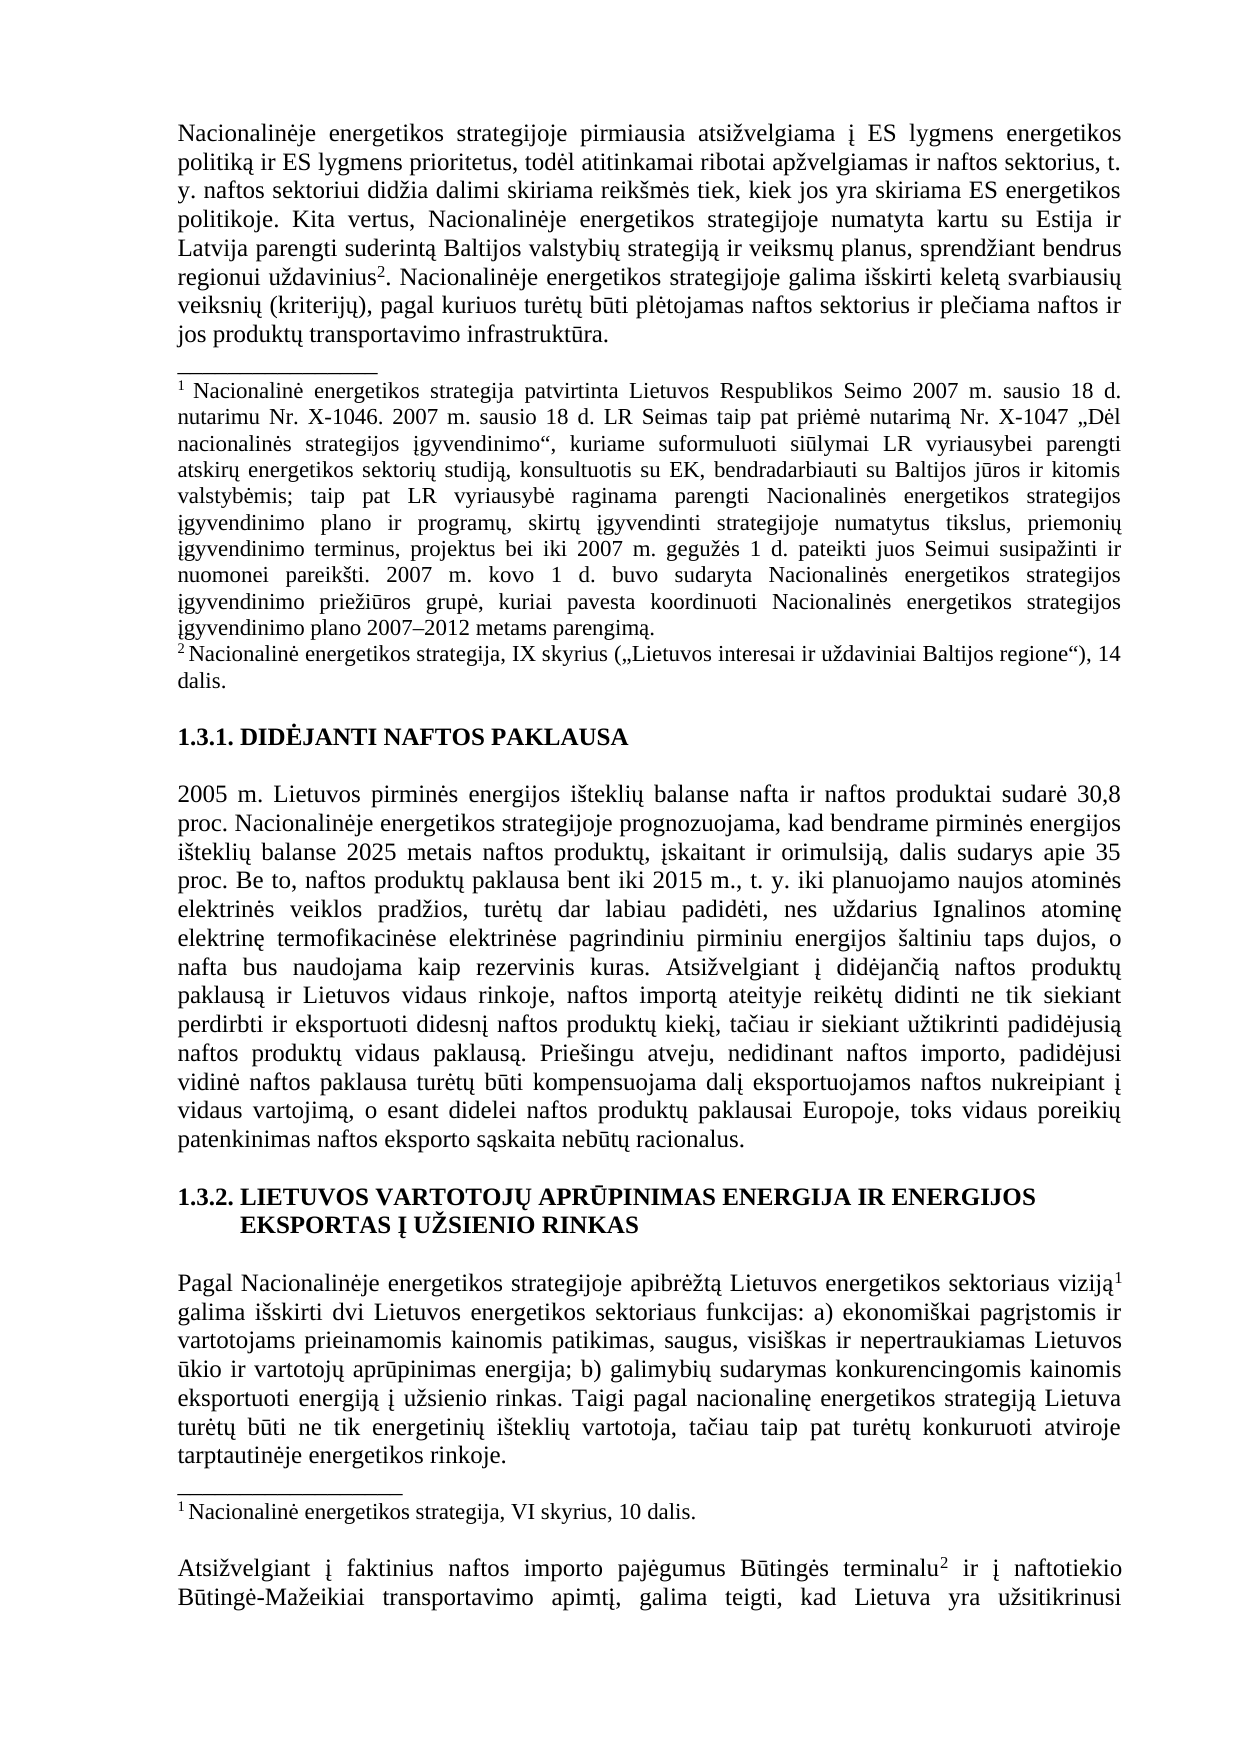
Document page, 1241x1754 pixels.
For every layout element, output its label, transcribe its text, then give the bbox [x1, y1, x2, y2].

text 1.3.2. LIETUVOS VARTOTOJŲ APRŪPINIMAS ENERGIJA IR ENERGIJOS EKSPORTAS Į UŽSIENIO RINKAS [177, 1182, 1122, 1239]
text __________________ [177, 1469, 1122, 1498]
text 1 Nacionalinė energetikos strategija, VI skyrius, 10 dalis. [177, 1498, 1122, 1524]
text 2005 m. Lietuvos pirminės energijos išteklių balanse nafta ir naftos produktai sudarė 30,8 proc. Nacionalinėje energetikos strategijoje prognozuojama, kad bendrame pirminės energijos išteklių balanse 2025 metais naftos produktų, įskaitant ir orimulsiją, dalis sudarys apie 35 proc. Be to, naftos produktų paklausa bent iki 2015 m., t. y. iki planuojamo naujos atominės elektrinės veiklos pradžios, turėtų dar labiau padidėti, nes uždarius Ignalinos atominę elektrinę termofikacinėse elektrinėse pagrindiniu pirminiu energijos šaltiniu taps dujos, o nafta bus naudojama kaip rezervinis kuras. Atsižvelgiant į didėjančią naftos produktų paklausą ir Lietuvos vidaus rinkoje, naftos importą ateityje reikėtų didinti ne tik siekiant perdirbti ir eksportuoti didesnį naftos produktų kiekį, tačiau ir siekiant užtikrinti padidėjusią naftos produktų vidaus paklausą. Priešingu atveju, nedidinant naftos importo, padidėjusi vidinė naftos paklausa turėtų būti kompensuojama dalį eksportuojamos naftos nukreipiant į vidaus vartojimą, o esant didelei naftos produktų paklausai Europoje, toks vidaus poreikių patenkinimas naftos eksporto sąskaita nebūtų racionalus. [177, 779, 1122, 1153]
text 1.3.1. DIDĖJANTI NAFTOS PAKLAUSA [177, 722, 1122, 751]
text 2 Nacionalinė energetikos strategija, IX skyrius („Lietuvos interesai ir uždaviniai Baltijos regione“), 14 dalis. [177, 640, 1122, 693]
text Atsižvelgiant į faktinius naftos importo pajėgumus Būtingės terminalu2 ir į naftotiekio Būtingė-Mažeikiai transportavimo apimtį, galima teigti, kad Lietuva yra užsitikrinusi [177, 1553, 1122, 1611]
text Nacionalinėje energetikos strategijoje pirmiausia atsižvelgiama į ES lygmens energetikos politiką ir ES lygmens prioritetus, todėl atitinkamai ribotai apžvelgiamas ir naftos sektorius, t. y. naftos sektoriui didžia dalimi skiriama reikšmės tiek, kiek jos yra skiriama ES energetikos politikoje. Kita vertus, Nacionalinėje energetikos strategijoje numatyta kartu su Estija ir Latvija parengti suderintą Baltijos valstybių strategiją ir veiksmų planus, sprendžiant bendrus regionui uždavinius2. Nacionalinėje energetikos strategijoje galima išskirti keletą svarbiausių veiksnių (kriterijų), pagal kuriuos turėtų būti plėtojamas naftos sektorius ir plečiama naftos ir jos produktų transportavimo infrastruktūra. [177, 118, 1122, 348]
text Pagal Nacionalinėje energetikos strategijoje apibrėžtą Lietuvos energetikos sektoriaus viziją1 galima išskirti dvi Lietuvos energetikos sektoriaus funkcijas: a) ekonomiškai pagrįstomis ir vartotojams prieinamomis kainomis patikimas, saugus, visiškas ir nepertraukiamas Lietuvos ūkio ir vartotojų aprūpinimas energija; b) galimybių sudarymas konkurencingomis kainomis eksportuoti energiją į užsienio rinkas. Taigi pagal nacionalinę energetikos strategiją Lietuva turėtų būti ne tik energetinių išteklių vartotoja, tačiau taip pat turėtų konkuruoti atviroje tarptautinėje energetikos rinkoje. [177, 1268, 1122, 1469]
text ________________ [177, 348, 1122, 377]
text 1 Nacionalinė energetikos strategija patvirtinta Lietuvos Respublikos Seimo 2007 m. sausio 18 d. nutarimu Nr. X-1046. 2007 m. sausio 18 d. LR Seimas taip pat priėmė nutarimą Nr. X-1047 „Dėl nacionalinės strategijos įgyvendinimo“, kuriame suformuluoti siūlymai LR vyriausybei parengti atskirų energetikos sektorių studiją, konsultuotis su EK, bendradarbiauti su Baltijos jūros ir kitomis valstybėmis; taip pat LR vyriausybė raginama parengti Nacionalinės energetikos strategijos įgyvendinimo plano ir programų, skirtų įgyvendinti strategijoje numatytus tikslus, priemonių įgyvendinimo terminus, projektus bei iki 2007 m. gegužės 1 d. pateikti juos Seimui susipažinti ir nuomonei pareikšti. 2007 m. kovo 1 d. buvo sudaryta Nacionalinės energetikos strategijos įgyvendinimo priežiūros grupė, kuriai pavesta koordinuoti Nacionalinės energetikos strategijos įgyvendinimo plano 2007–2012 metams parengimą. [177, 377, 1122, 640]
